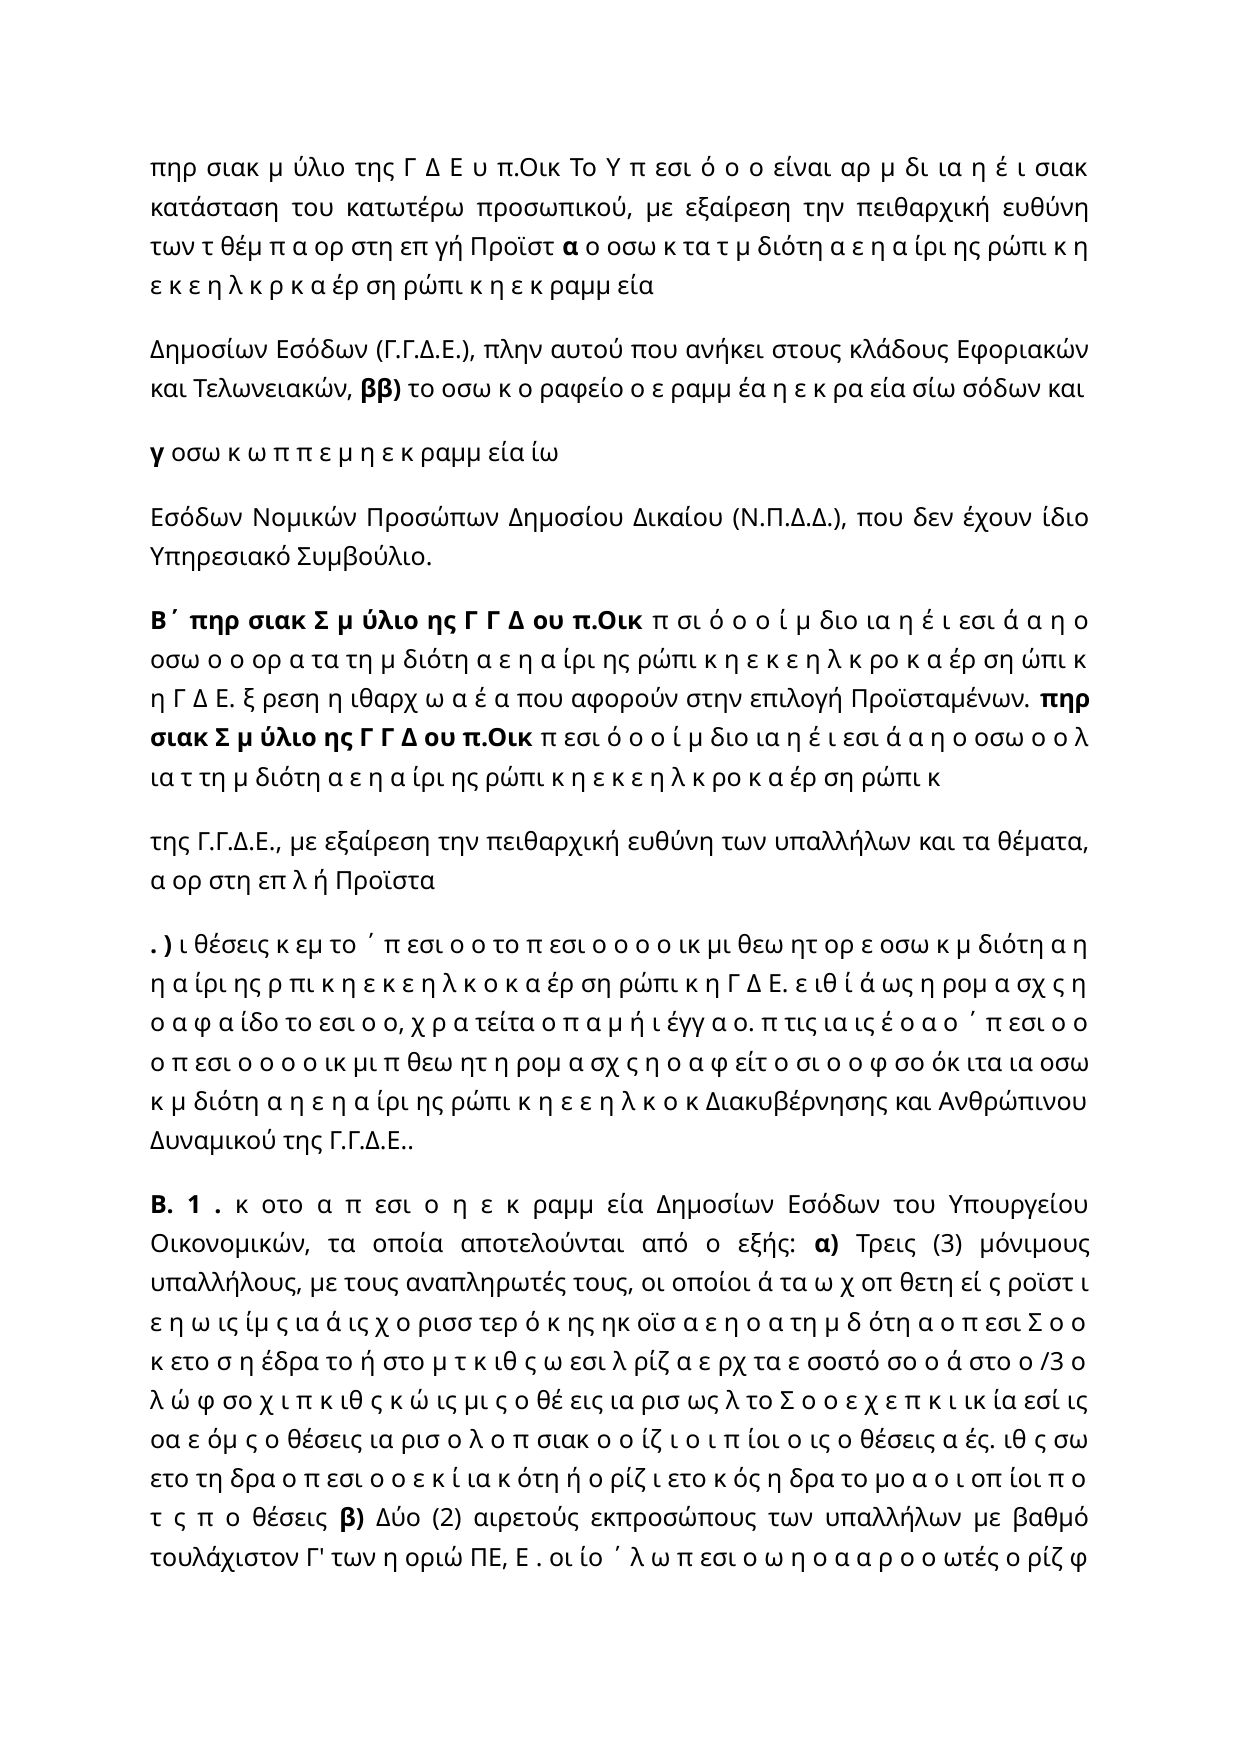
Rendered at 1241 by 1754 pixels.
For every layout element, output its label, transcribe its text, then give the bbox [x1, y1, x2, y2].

text Β΄ πηρ σιακ Σ μ ύλιο ης Γ Γ Δ ου π.Οικ π σι ό ο ο ί μ διο ια η έ ι εσι ά α η ο οσω ο ο ορ α τα τη μ διότη α ε η α ίρι ης ρώπι κ η ε κ ε η λ κ ρο κ α έρ ση ώπι κ η Γ Δ Ε. ξ ρεση η ιθαρχ ω α έ α που αφορούν στην επιλογή Προϊσταμένων. πηρ σιακ Σ μ ύλιο ης Γ Γ Δ ου π.Οικ π εσι ό ο ο ί μ διο ια η έ ι εσι ά α η ο οσω ο ο λ ια τ τη μ διότη α ε η α ίρι ης ρώπι κ η ε κ ε η λ κ ρο κ α έρ ση ρώπι κ [150, 602, 1090, 793]
text . ) ι θέσεις κ εμ το ΄ π εσι ο ο το π εσι ο ο ο ο ικ μι θεω ητ ορ ε οσω κ μ διότη α η η α ίρι ης ρ πι κ η ε κ ε η λ κ ο κ α έρ ση ρώπι κ η Γ Δ Ε. ε ιθ ί ά ως η ρομ α σχ ς η ο α φ α ίδο το εσι ο ο, χ ρ α τείτα ο π α μ ή ι έγγ α ο. π τις ια ις έ ο α ο ΄ π εσι ο ο ο π εσι ο ο ο ο ικ μι π θεω ητ η ρομ α σχ ς η ο α φ είτ ο σι ο ο φ σο όκ ιτα ια οσω κ μ διότη α η ε η α ίρι ης ρώπι κ η ε ε η λ κ ο κ Διακυβέρνησης και Ανθρώπινου Δυναμικού της Γ.Γ.Δ.Ε.. [150, 927, 1090, 1157]
text της Γ.Γ.Δ.Ε., με εξαίρεση την πειθαρχική ευθύνη των υπαλλήλων και τα θέματα, α ορ στη επ λ ή Προϊστα [150, 823, 1090, 897]
text Β. 1 . κ οτο α π εσι ο η ε κ ραμμ εία Δημοσίων Εσόδων του Υπουργείου Οικονομικών, τα οποία αποτελούνται από ο εξής: α) Τρεις (3) μόνιμους υπαλλήλους, με τους αναπληρωτές τους, οι οποίοι ά τα ω χ οπ θετη εί ς ροϊστ ι ε η ω ις ίμ ς ια ά ις χ ο ρισσ τερ ό κ ης ηκ οϊσ α ε η ο α τη μ δ ότη α ο π εσι Σ ο ο κ ετο σ η έδρα το ή στο μ τ κ ιθ ς ω εσι λ ρίζ α ε ρχ τα ε σοστό σο ο ά στο ο /3 ο λ ώ φ σο χ ι π κ ιθ ς κ ώ ις μι ς ο θέ εις ια ρισ ως λ το Σ ο ο ε χ ε π κ ι ικ ία εσί ις οα ε όμ ς ο θέσεις ια ρισ ο λ ο π σιακ ο ο ίζ ι ο ι π ίοι ο ις ο θέσεις α ές. ιθ ς σω ετο τη δρα ο π εσι ο ο ε κ ί ια κ ότη ή ο ρίζ ι ετο κ ός η δρα το μο α ο ι οπ ίοι π ο τ ς π ο θέσεις β) Δύο (2) αιρετούς εκπροσώπους των υπαλλήλων με βαθμό τουλάχιστον Γ' των η οριώ ΠΕ, Ε . οι ίο ΄ λ ω π εσι ο ω η ο α α ρ ο ο ωτές ο ρίζ φ [150, 1187, 1090, 1573]
text Δημοσίων Εσόδων (Γ.Γ.Δ.Ε.), πλην αυτού που ανήκει στους κλάδους Εφοριακών και Τελωνειακών, ββ) το οσω κ ο ραφείο ο ε ραμμ έα η ε κ ρα εία σίω σόδων και [150, 332, 1090, 405]
text Εσόδων Νομικών Προσώπων Δημοσίου Δικαίου (Ν.Π.Δ.Δ.), που δεν έχουν ίδιο Υπηρεσιακό Συμβούλιο. [150, 499, 1090, 572]
text ΄ πηρ σιακ μ ύλιο της Γ Δ Ε υ π.Οικ Το Υ π εσι ό ο ο είναι αρ μ δι ια η έ ι σιακ κατάσταση του κατωτέρω προσωπικού, με εξαίρεση την πειθαρχική ευθύνη των τ θέμ π α ορ στη επ γή Προϊστ α ο οσω κ τα τ μ διότη α ε η α ίρι ης ρώπι κ η ε κ ε η λ κ ρ κ α έρ ση ρώπι κ η ε κ ραμμ εία [150, 150, 1090, 302]
text γ οσω κ ω π π ε μ η ε κ ραμμ εία ίω [150, 435, 1090, 469]
